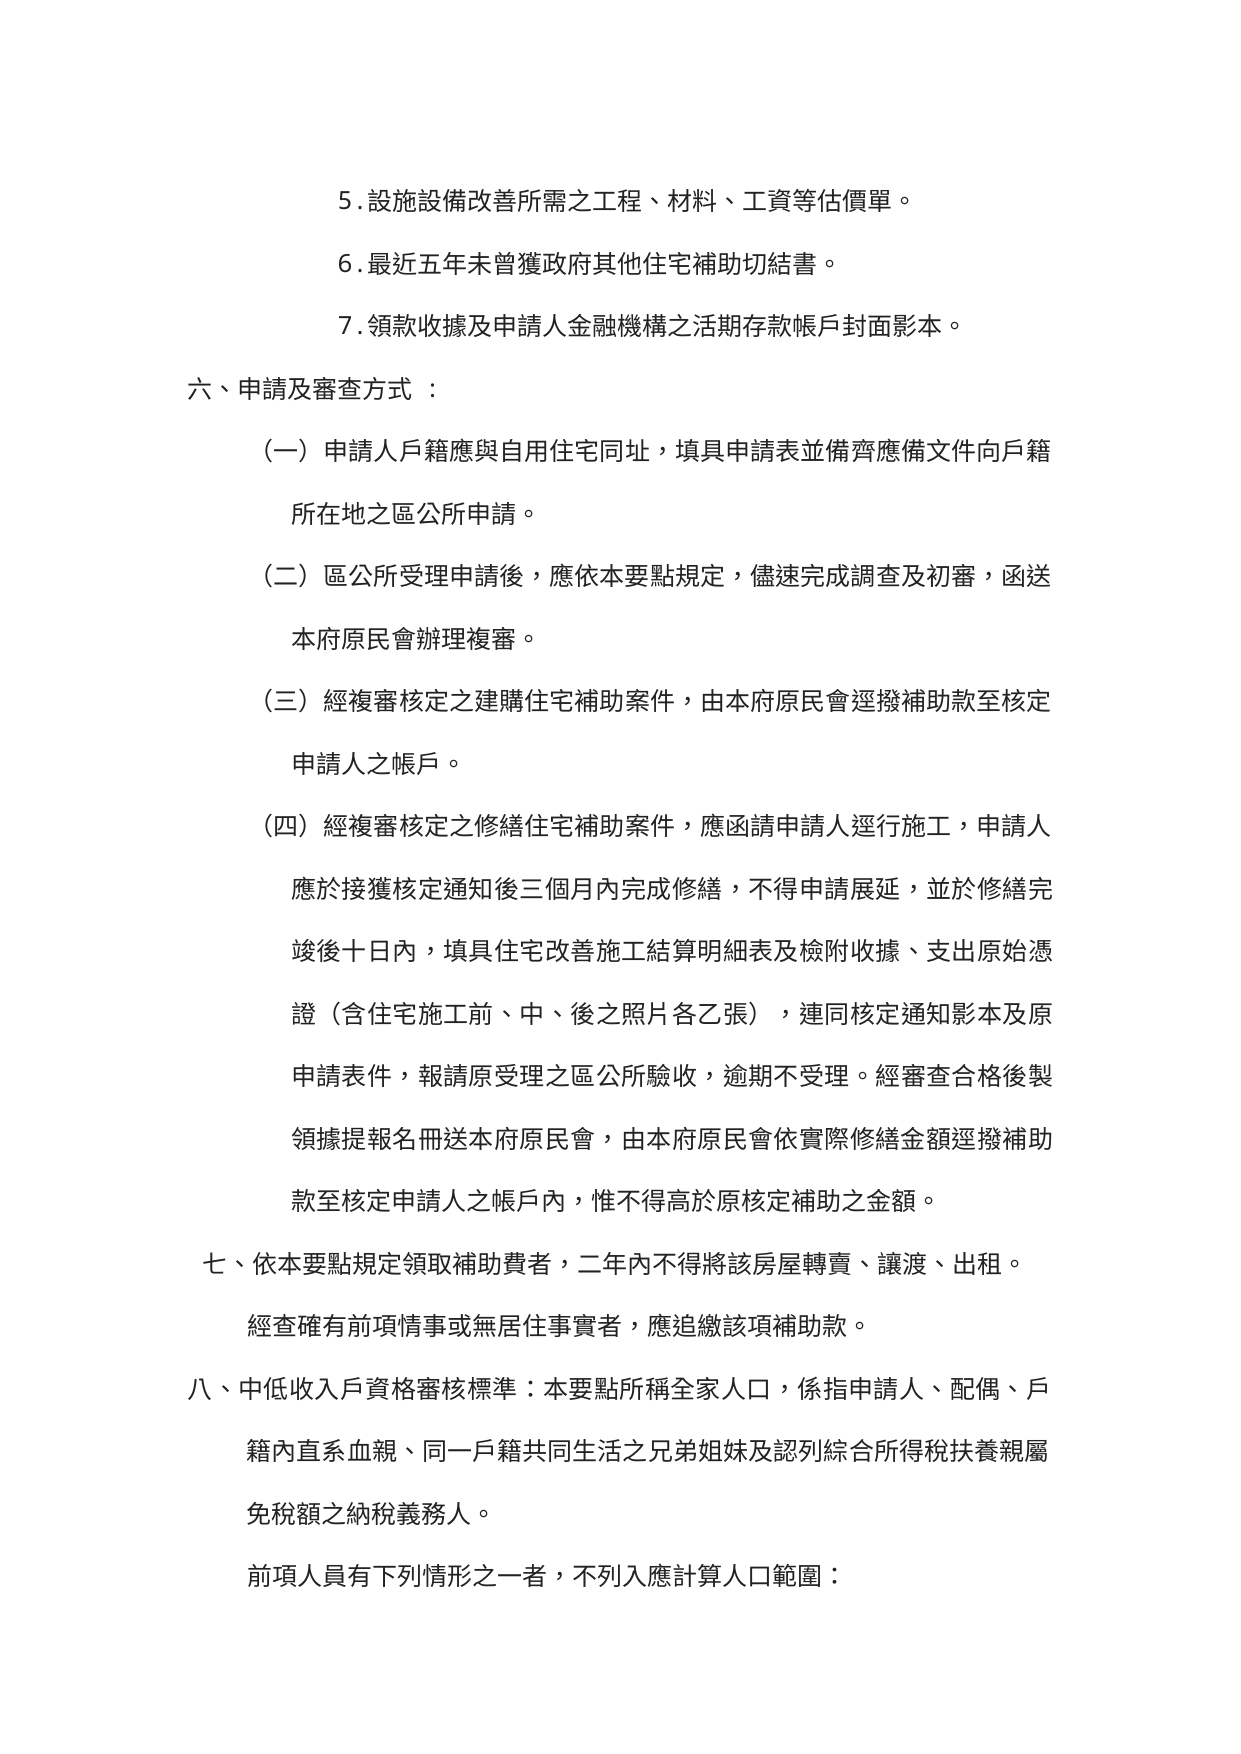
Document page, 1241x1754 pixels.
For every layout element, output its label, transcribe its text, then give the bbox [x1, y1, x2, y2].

text （四）經複審核定之修繕住宅補助案件，應函請申請人逕行施工，申請人應於接獲核定通知後三個月內完成修繕，不得申請展延，並於修繕完竣後十日內，填具住宅改善施工結算明細表及檢附收據、支出原始憑證（含住宅施工前、中、後之照片各乙張），連同核定通知影本及原申請表件，報請原受理之區公所驗收，逾期不受理。經審查合格後製領據提報名冊送本府原民會，由本府原民會依實際修繕金額逕撥補助款至核定申請人之帳戶內，惟不得高於原核定補助之金額。 [187, 783, 1053, 1221]
text 6.最近五年未曾獲政府其他住宅補助切結書。 [187, 221, 1053, 283]
text 7.領款收據及申請人金融機構之活期存款帳戶封面影本。 [187, 283, 1053, 346]
text 八、中低收入戶資格審核標準：本要點所稱全家人口，係指申請人、配偶、戶籍內直系血親、同一戶籍共同生活之兄弟姐妹及認列綜合所得稅扶養親屬免稅額之納稅義務人。 [187, 1346, 1053, 1533]
text （一）申請人戶籍應與自用住宅同址，填具申請表並備齊應備文件向戶籍所在地之區公所申請。 [187, 408, 1053, 533]
text 經查確有前項情事或無居住事實者，應追繳該項補助款。 [187, 1283, 1053, 1346]
text 5.設施設備改善所需之工程、材料、工資等估價單。 [187, 158, 1053, 221]
text 七、依本要點規定領取補助費者，二年內不得將該房屋轉賣、讓渡、出租。 [187, 1221, 1053, 1283]
text （二）區公所受理申請後，應依本要點規定，儘速完成調查及初審，函送本府原民會辦理複審。 [187, 533, 1053, 658]
text 前項人員有下列情形之一者，不列入應計算人口範圍： [187, 1533, 1053, 1596]
text 六、申請及審查方式 : [187, 346, 1053, 408]
text （三）經複審核定之建購住宅補助案件，由本府原民會逕撥補助款至核定申請人之帳戶。 [187, 658, 1053, 783]
